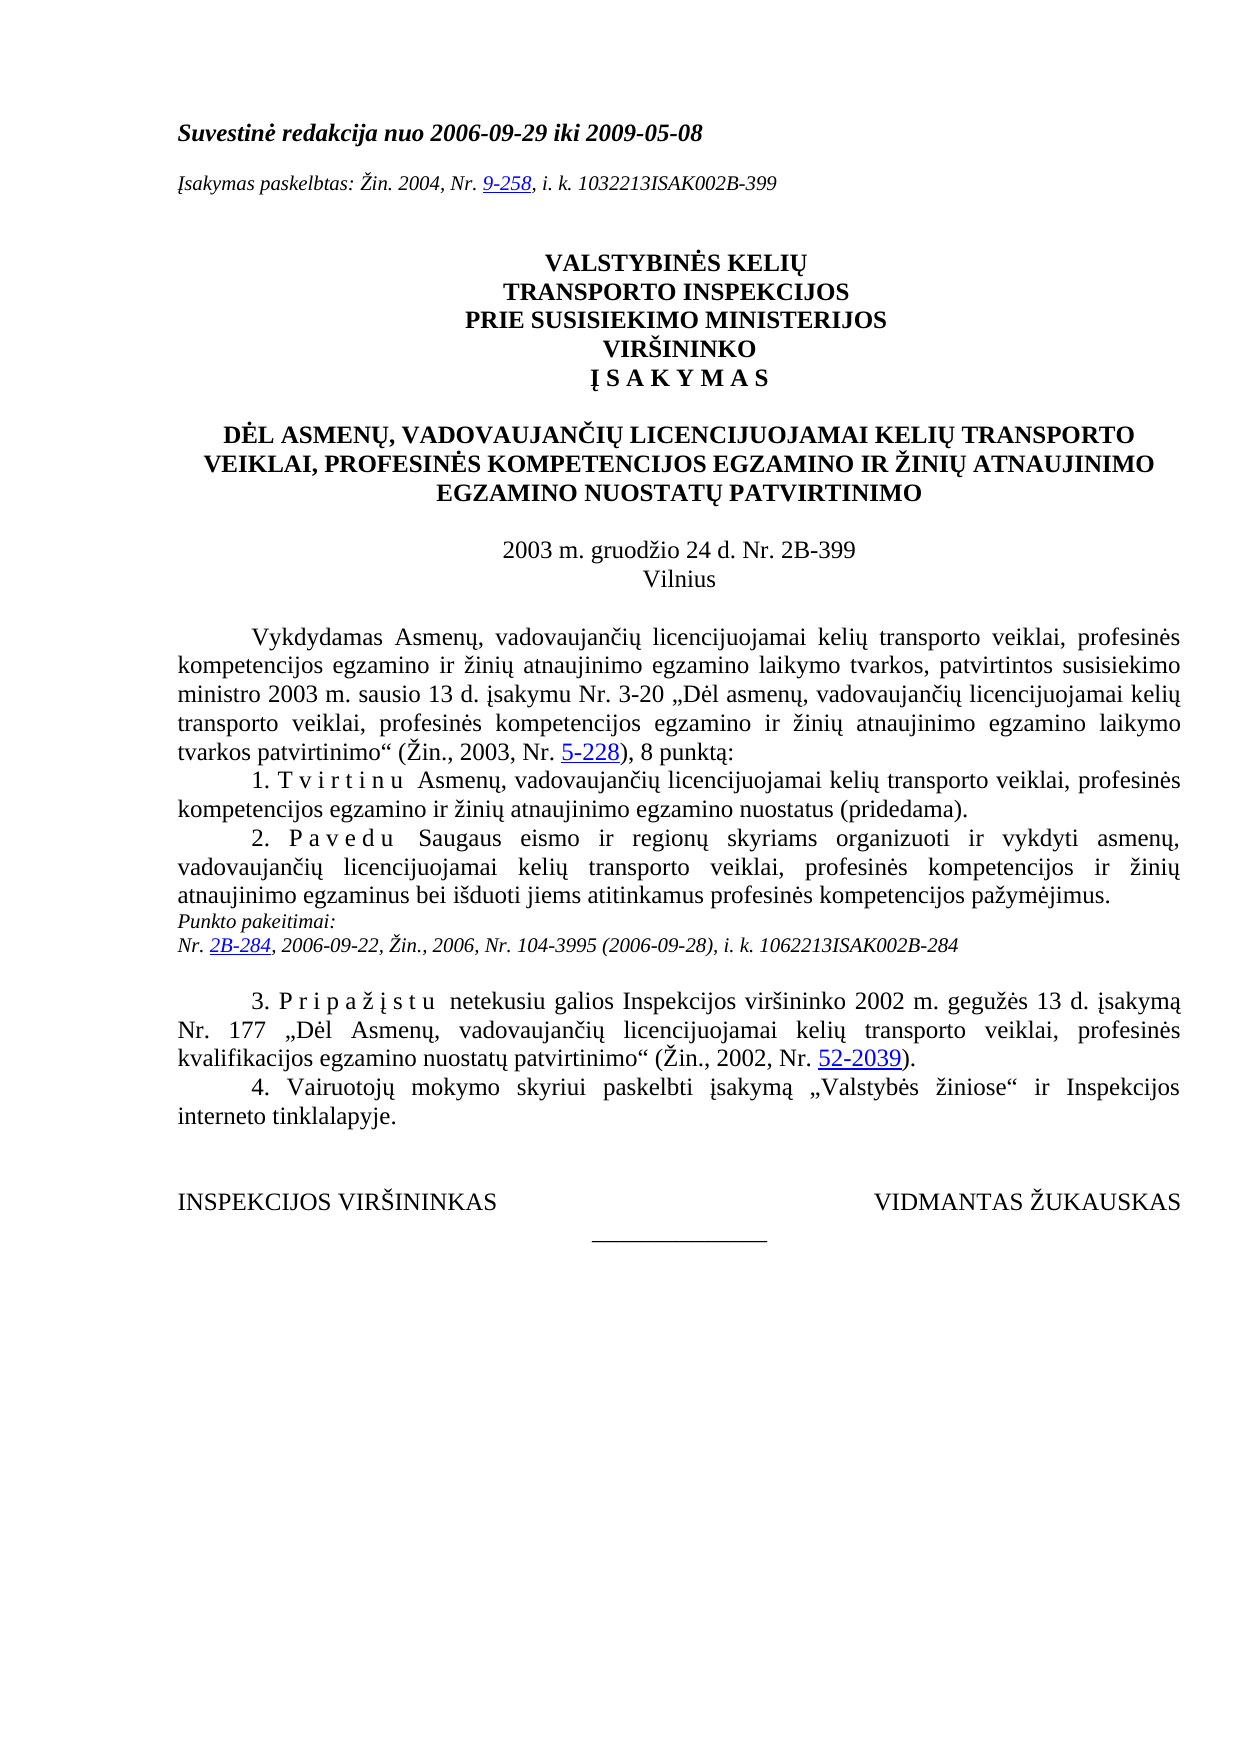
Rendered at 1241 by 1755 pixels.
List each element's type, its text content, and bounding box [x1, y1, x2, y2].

text DĖL ASMENŲ, VADOVAUJANČIŲ LICENCIJUOJAMAI KELIŲ TRANSPORTO VEIKLAI, PROFESINĖS KOMPETENCIJOS EGZAMINO IR ŽINIŲ ATNAUJINIMO EGZAMINO NUOSTATŲ PATVIRTINIMO [177, 420, 1181, 507]
text 2003 m. gruodžio 24 d. Nr. 2B-399 [177, 535, 1181, 564]
text INSPEKCIJOS VIRŠININKAS VIDMANTAS ŽUKAUSKAS [177, 1187, 1181, 1216]
text ______________ [177, 1216, 1181, 1245]
text PRIE SUSISIEKIMO MINISTERIJOS [177, 305, 1181, 334]
text 2. Pavedu Saugaus eismo ir regionų skyriams organizuoti ir vykdyti asmenų, vadovaujančių licencijuojamai kelių transporto veiklai, profesinės kompetencijos ir žinių atnaujinimo egzaminus bei išduoti jiems atitinkamus profesinės kompetencijos pažymėjimus. [177, 823, 1181, 909]
text VALSTYBINĖS KELIŲ [177, 248, 1181, 277]
text TRANSPORTO INSPEKCIJOS [177, 277, 1181, 305]
text 1. Tvirtinu Asmenų, vadovaujančių licencijuojamai kelių transporto veiklai, profesinės kompetencijos egzamino ir žinių atnaujinimo egzamino nuostatus (pridedama). [177, 765, 1181, 823]
text 4. Vairuotojų mokymo skyriui paskelbti įsakymą „Valstybės žiniose“ ir Inspekcijos interneto tinklalapyje. [177, 1072, 1181, 1130]
text Įsakymas paskelbtas: Žin. 2004, Nr. 9-258, i. k. 1032213ISAK002B-399 [177, 171, 1181, 195]
text Punkto pakeitimai: [177, 909, 1181, 933]
text Nr. 2B-284, 2006-09-22, Žin., 2006, Nr. 104-3995 (2006-09-28), i. k. 1062213ISAK002B-284 [177, 933, 1181, 957]
text Vykdydamas Asmenų, vadovaujančių licencijuojamai kelių transporto veiklai, profesinės kompetencijos egzamino ir žinių atnaujinimo egzamino laikymo tvarkos, patvirtintos susisiekimo ministro 2003 m. sausio 13 d. įsakymu Nr. 3-20 „Dėl asmenų, vadovaujančių licencijuojamai kelių transporto veiklai, profesinės kompetencijos egzamino ir žinių atnaujinimo egzamino laikymo tvarkos patvirtinimo“ (Žin., 2003, Nr. 5-228), 8 punktą: [177, 622, 1181, 765]
text 3. Pripažįstu netekusiu galios Inspekcijos viršininko 2002 m. gegužės 13 d. įsakymą Nr. 177 „Dėl Asmenų, vadovaujančių licencijuojamai kelių transporto veiklai, profesinės kvalifikacijos egzamino nuostatų patvirtinimo“ (Žin., 2002, Nr. 52-2039). [177, 986, 1181, 1072]
text Į S A K Y M A S [177, 363, 1181, 392]
text VIRŠININKO [177, 334, 1181, 363]
text Suvestinė redakcija nuo 2006-09-29 iki 2009-05-08 [177, 118, 1181, 147]
text Vilnius [177, 564, 1181, 593]
